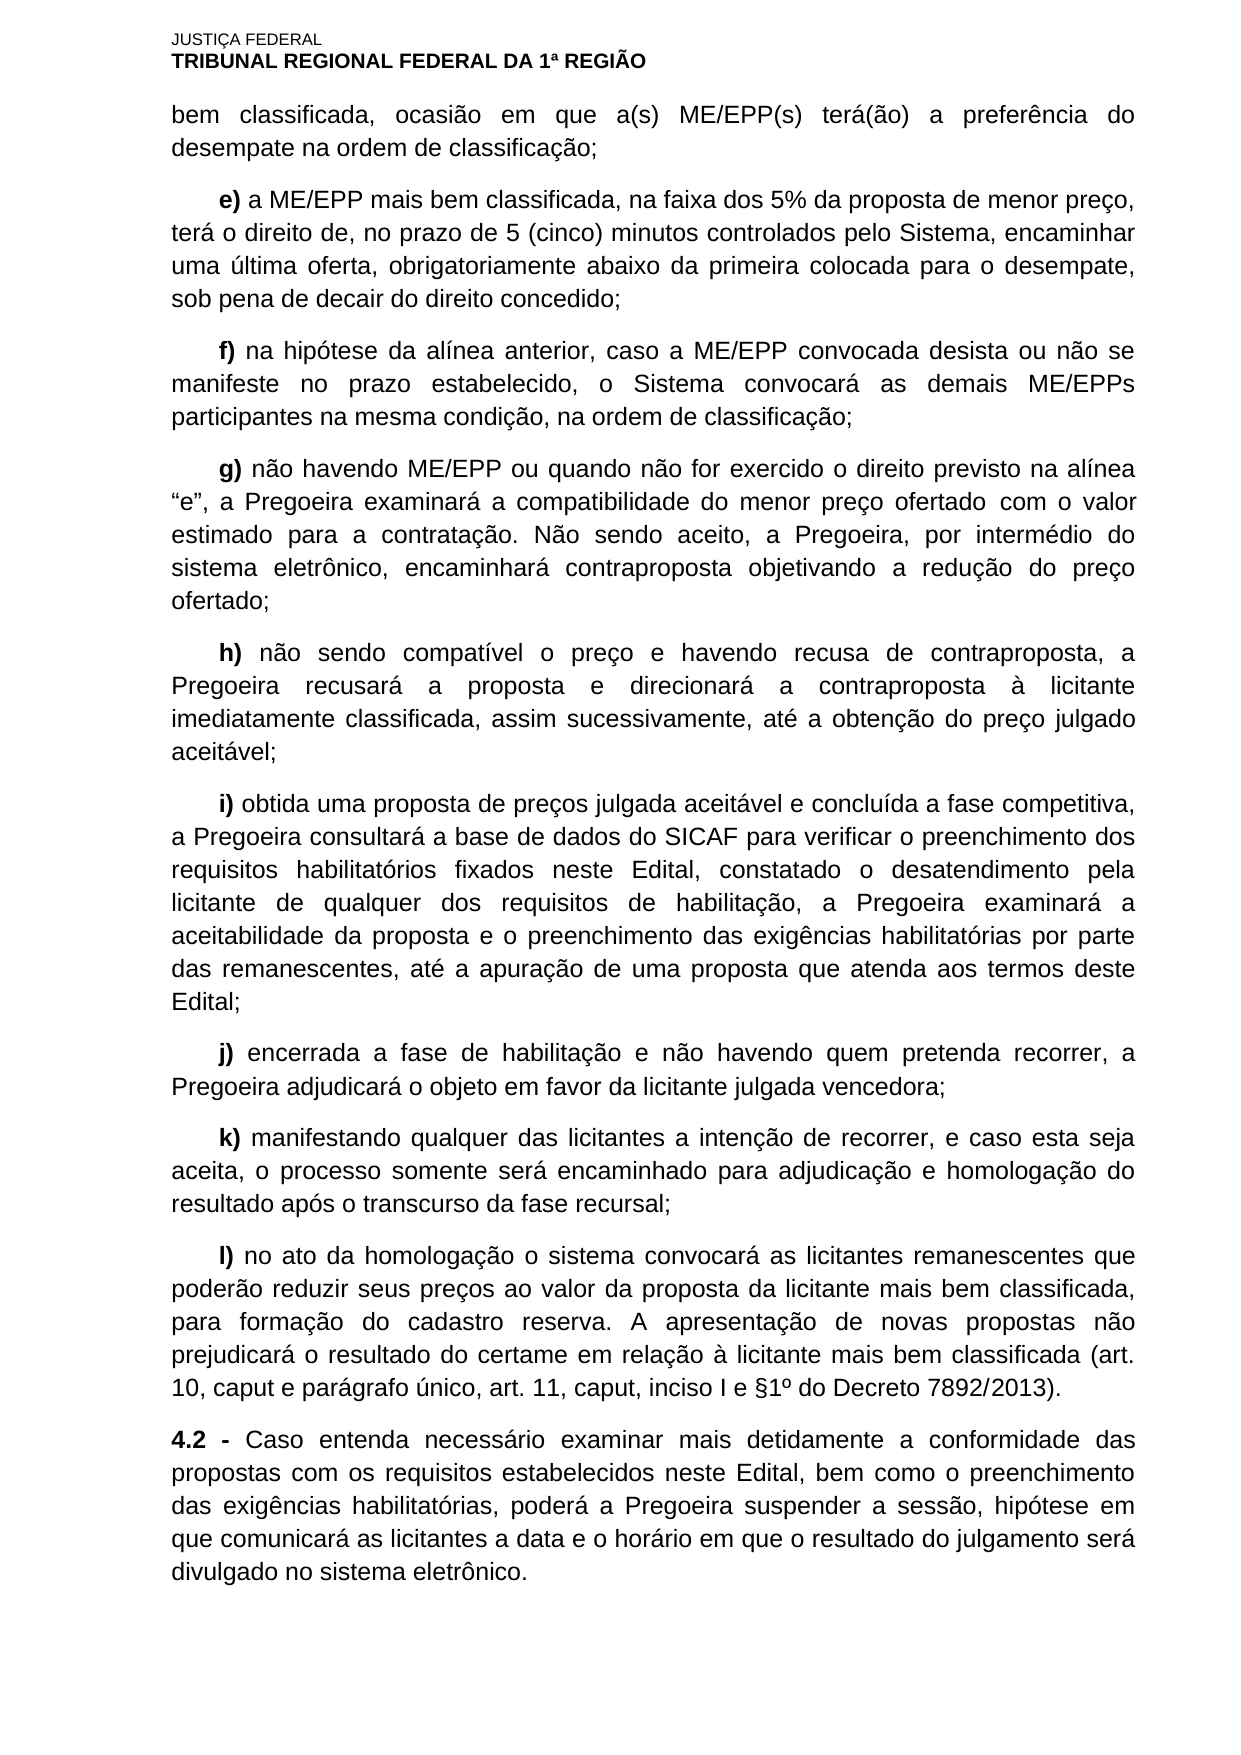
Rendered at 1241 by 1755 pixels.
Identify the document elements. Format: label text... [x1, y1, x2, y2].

list e) a ME/EPP mais bem classificada, na faixa dos 5% da proposta de menor preço, terá o direito de, no prazo de 5 (cinco) minutos controlados pelo Sistema, encaminhar uma última oferta, obrigatoriamente abaixo da primeira colocada para o desempate, sob pena de decair do direito concedido; [171, 185, 1137, 313]
list i) obtida uma proposta de preços julgada aceitável e concluída a fase competitiva, a Pregoeira consultará a base de dados do SICAF para verificar o preenchimento dos requisitos habilitatórios fixados neste Edital, constatado o desatendimento pela licitante de qualquer dos requisitos de habilitação, a Pregoeira examinará a aceitabilidade da proposta e o preenchimento das exigências habilitatórias por parte das remanescentes, até a apuração de uma proposta que atenda aos termos deste Edital; [979, 788, 1137, 1015]
list g) não havendo ME/EPP ou quando não for exercido o direito previsto na alínea “e”, a Pregoeira examinará a compatibilidade do menor preço ofertado com o valor estimado para a contratação. Não sendo aceito, a Pregoeira, por intermédio do sistema eletrônico, encaminhará contraproposta objetivando a redução do preço ofertado; [171, 454, 1137, 615]
list h) não sendo compatível o preço e havendo recusa de contraproposta, a Pregoeira recusará a proposta e direcionará a contraproposta à licitante imediatamente classificada, assim sucessivamente, até a obtenção do preço julgado aceitável; [171, 638, 302, 766]
list k) manifestando qualquer das licitantes a intenção de recorrer, e caso esta seja aceita, o processo somente será encaminhado para adjudicação e homologação do resultado após o transcurso da fase recursal; [979, 1123, 1137, 1218]
list k) manifestando qualquer das licitantes a intenção de recorrer, e caso esta seja aceita, o processo somente será encaminhado para adjudicação e homologação do resultado após o transcurso da fase recursal; [171, 1123, 302, 1218]
list l) no ato da homologação o sistema convocará as licitantes remanescentes que poderão reduzir seus preços ao valor da proposta da licitante mais bem classificada, para formação do cadastro reserva. A apresentação de novas propostas não prejudicará o resultado do certame em relação à licitante mais bem classificada (art. 10, caput e parágrafo único, art. 11, caput, inciso I e §1º do Decreto 7892/2013). [171, 1241, 1137, 1402]
list f) na hipótese da alínea anterior, caso a ME/EPP convocada desista ou não se manifeste no prazo estabelecido, o Sistema convocará as demais ME/EPPs participantes na mesma condição, na ordem de classificação; [171, 336, 1137, 431]
list j) encerrada a fase de habilitação e não havendo quem pretenda recorrer, a Pregoeira adjudicará o objeto em favor da licitante julgada vencedora; [171, 1038, 302, 1100]
list bem classificada, ocasião em que a(s) ME/EPP(s) terá(ão) a preferência do desempate na ordem de classificação; [171, 100, 1137, 162]
list j) encerrada a fase de habilitação e não havendo quem pretenda recorrer, a Pregoeira adjudicará o objeto em favor da licitante julgada vencedora; [979, 1038, 1137, 1100]
list i) obtida uma proposta de preços julgada aceitável e concluída a fase competitiva, a Pregoeira consultará a base de dados do SICAF para verificar o preenchimento dos requisitos habilitatórios fixados neste Edital, constatado o desatendimento pela licitante de qualquer dos requisitos de habilitação, a Pregoeira examinará a aceitabilidade da proposta e o preenchimento das exigências habilitatórias por parte das remanescentes, até a apuração de uma proposta que atenda aos termos deste Edital; [171, 788, 302, 1015]
list 4.2 - Caso entenda necessário examinar mais detidamente a conformidade das propostas com os requisitos estabelecidos neste Edital, bem como o preenchimento das exigências habilitatórias, poderá a Pregoeira suspender a sessão, hipótese em que comunicará as licitantes a data e o horário em que o resultado do julgamento será divulgado no sistema eletrônico. [171, 1425, 1137, 1586]
list h) não sendo compatível o preço e havendo recusa de contraproposta, a Pregoeira recusará a proposta e direcionará a contraproposta à licitante imediatamente classificada, assim sucessivamente, até a obtenção do preço julgado aceitável; [979, 638, 1137, 766]
